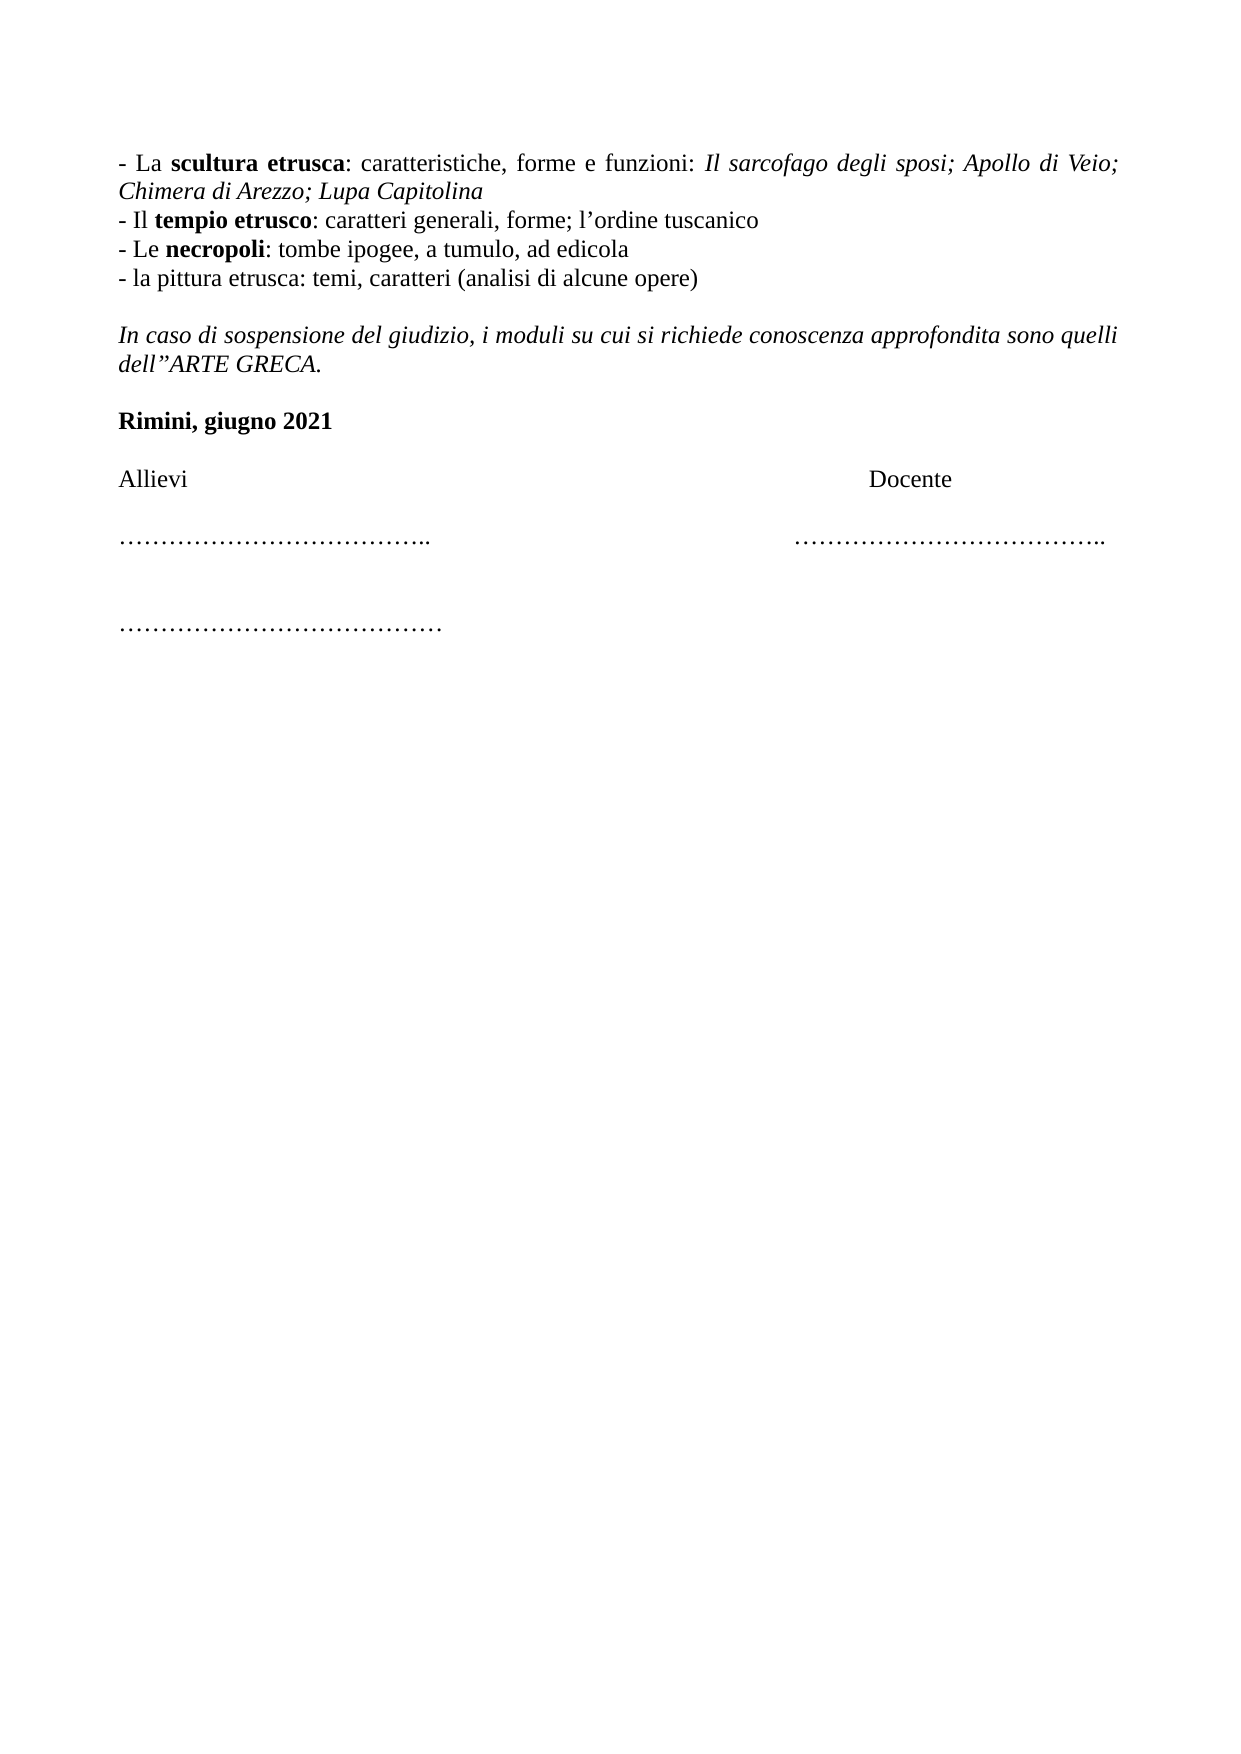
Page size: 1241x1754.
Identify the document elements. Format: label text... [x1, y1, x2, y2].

text - La scultura etrusca: caratteristiche, forme e funzioni: Il sarcofago degli sposi; Apollo di Veio; Chimera di Arezzo; Lupa Capitolina [118, 148, 1122, 205]
text Rimini, giugno 2021 [118, 406, 1122, 435]
text ……………………………….. ……………………………….. [118, 521, 1122, 550]
text - Le necropoli: tombe ipogee, a tumulo, ad edicola [118, 234, 1122, 263]
text In caso di sospensione del giudizio, i moduli su cui si richiede conoscenza approfondita sono quelli dell’’ARTE GRECA. [118, 320, 1122, 378]
text ………………………………… [118, 608, 1122, 636]
text Allievi Docente [118, 464, 1122, 493]
text - la pittura etrusca: temi, caratteri (analisi di alcune opere) [118, 263, 1122, 291]
text - Il tempio etrusco: caratteri generali, forme; l’ordine tuscanico [118, 205, 1122, 234]
